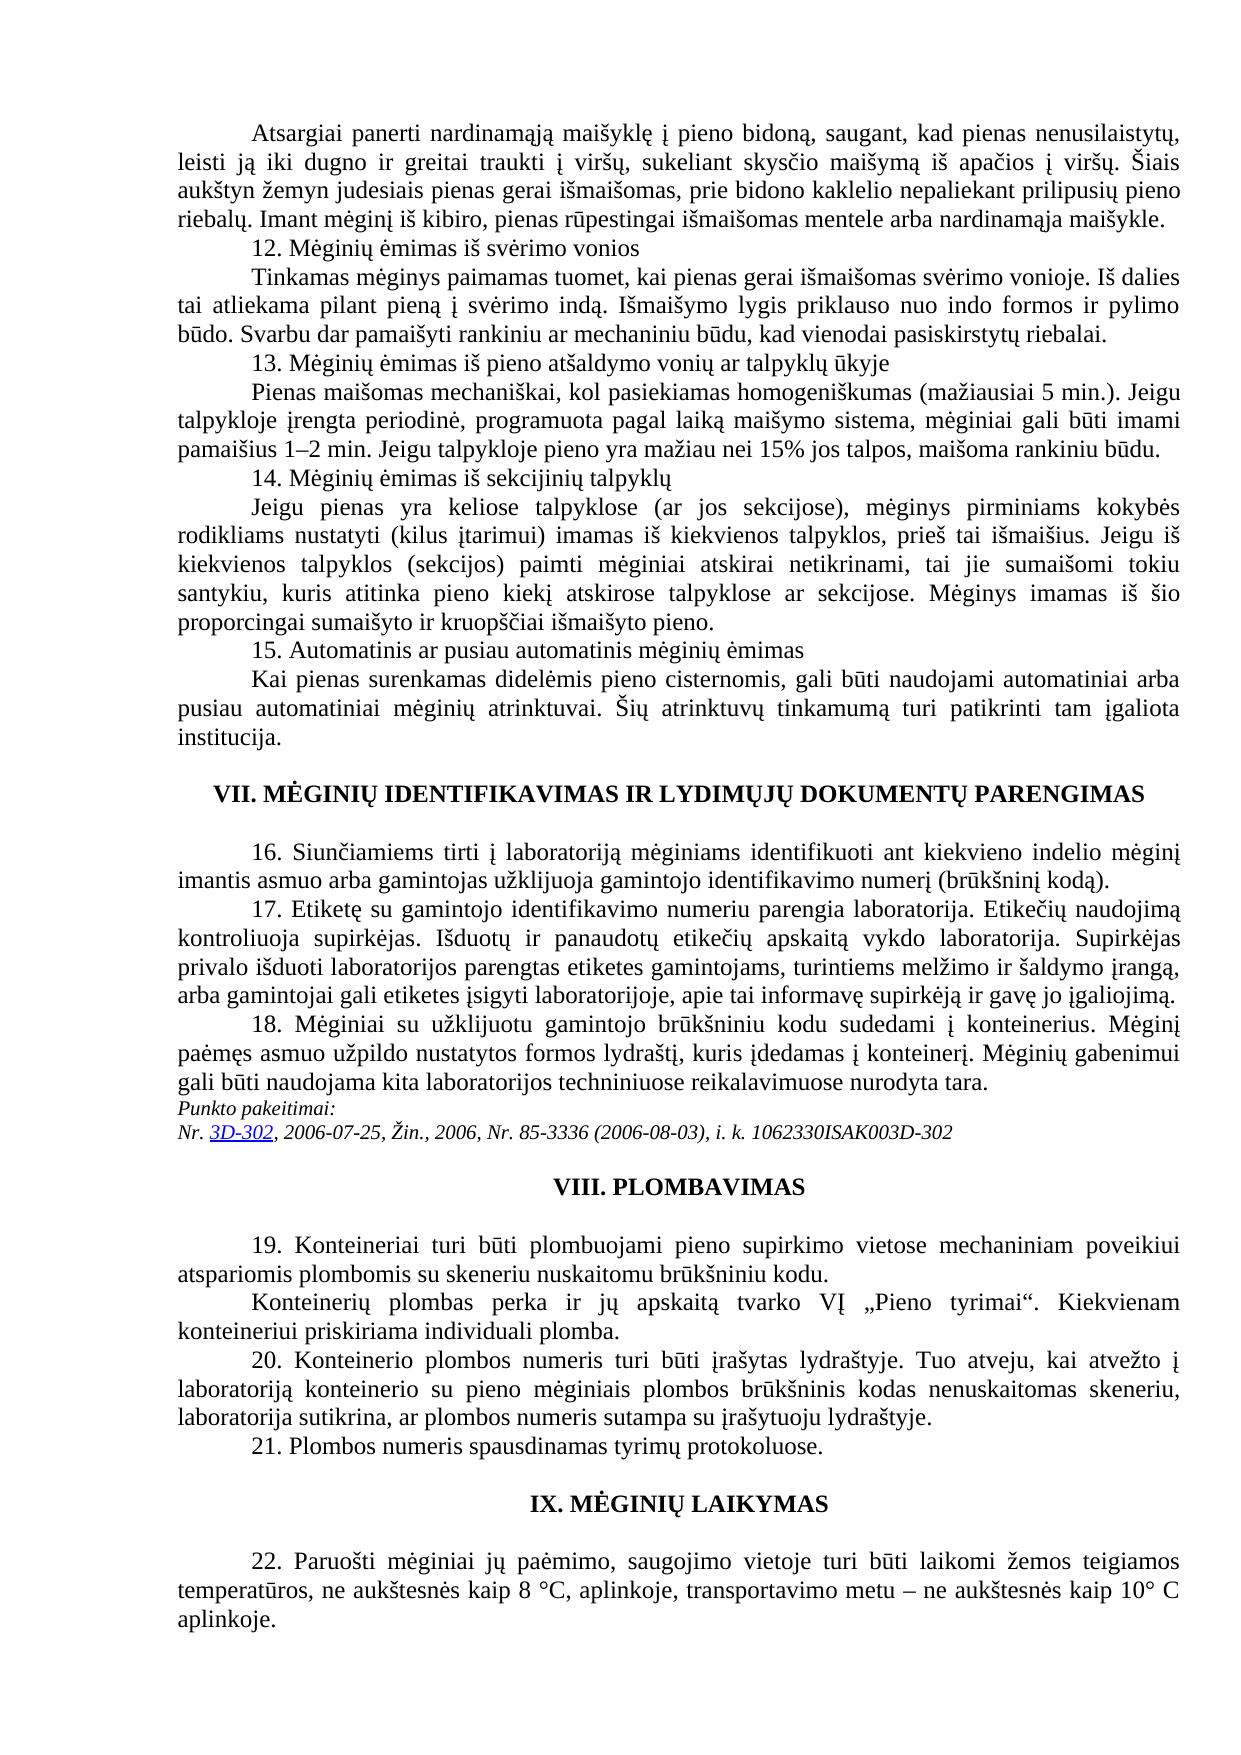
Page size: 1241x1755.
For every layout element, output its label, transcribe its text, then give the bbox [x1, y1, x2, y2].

text 12. Mėginių ėmimas iš svėrimo vonios [177, 233, 1181, 262]
text 17. Etiketę su gamintojo identifikavimo numeriu parengia laboratorija. Etikečių naudojimą kontroliuoja supirkėjas. Išduotų ir panaudotų etikečių apskaitą vykdo laboratorija. Supirkėjas privalo išduoti laboratorijos parengtas etiketes gamintojams, turintiems melžimo ir šaldymo įrangą, arba gamintojai gali etiketes įsigyti laboratorijoje, apie tai informavę supirkėją ir gavę jo įgaliojimą. [177, 894, 1181, 1009]
text 20. Konteinerio plombos numeris turi būti įrašytas lydraštyje. Tuo atveju, kai atvežto į laboratoriją konteinerio su pieno mėginiais plombos brūkšninis kodas nenuskaitomas skeneriu, laboratorija sutikrina, ar plombos numeris sutampa su įrašytuoju lydraštyje. [177, 1345, 1181, 1431]
text Atsargiai panerti nardinamąją maišyklę į pieno bidoną, saugant, kad pienas nenusilaistytų, leisti ją iki dugno ir greitai traukti į viršų, sukeliant skysčio maišymą iš apačios į viršų. Šiais aukštyn žemyn judesiais pienas gerai išmaišomas, prie bidono kaklelio nepaliekant prilipusių pieno riebalų. Imant mėginį iš kibiro, pienas rūpestingai išmaišomas mentele arba nardinamąja maišykle. [177, 118, 1181, 233]
text Jeigu pienas yra keliose talpyklose (ar jos sekcijose), mėginys pirminiams kokybės rodikliams nustatyti (kilus įtarimui) imamas iš kiekvienos talpyklos, prieš tai išmaišius. Jeigu iš kiekvienos talpyklos (sekcijos) paimti mėginiai atskirai netikrinami, tai jie sumaišomi tokiu santykiu, kuris atitinka pieno kiekį atskirose talpyklose ar sekcijose. Mėginys imamas iš šio proporcingai sumaišyto ir kruopščiai išmaišyto pieno. [177, 492, 1181, 636]
text 15. Automatinis ar pusiau automatinis mėginių ėmimas [177, 636, 1181, 664]
text Nr. 3D-302, 2006-07-25, Žin., 2006, Nr. 85-3336 (2006-08-03), i. k. 1062330ISAK003D-302 [177, 1120, 1181, 1144]
text Pienas maišomas mechaniškai, kol pasiekiamas homogeniškumas (mažiausiai 5 min.). Jeigu talpykloje įrengta periodinė, programuota pagal laiką maišymo sistema, mėginiai gali būti imami pamaišius 1–2 min. Jeigu talpykloje pieno yra mažiau nei 15% jos talpos, maišoma rankiniu būdu. [177, 377, 1181, 463]
text VIII. PLOMBAVIMAS [177, 1172, 1181, 1201]
text IX. MĖGINIŲ LAIKYMAS [177, 1489, 1181, 1517]
text 16. Siunčiamiems tirti į laboratoriją mėginiams identifikuoti ant kiekvieno indelio mėginį imantis asmuo arba gamintojas užklijuoja gamintojo identifikavimo numerį (brūkšninį kodą). [177, 837, 1181, 894]
text 19. Konteineriai turi būti plombuojami pieno supirkimo vietose mechaniniam poveikiui atspariomis plombomis su skeneriu nuskaitomu brūkšniniu kodu. [177, 1230, 1181, 1287]
text Konteinerių plombas perka ir jų apskaitą tvarko VĮ „Pieno tyrimai“. Kiekvienam konteineriui priskiriama individuali plomba. [177, 1287, 1181, 1345]
text 13. Mėginių ėmimas iš pieno atšaldymo vonių ar talpyklų ūkyje [177, 348, 1181, 377]
text 18. Mėginiai su užklijuotu gamintojo brūkšniniu kodu sudedami į konteinerius. Mėginį paėmęs asmuo užpildo nustatytos formos lydraštį, kuris įdedamas į konteinerį. Mėginių gabenimui gali būti naudojama kita laboratorijos techniniuose reikalavimuose nurodyta tara. [177, 1009, 1181, 1096]
text 14. Mėginių ėmimas iš sekcijinių talpyklų [177, 463, 1181, 492]
text Punkto pakeitimai: [177, 1096, 1181, 1120]
text VII. MĖGINIŲ IDENTIFIKAVIMAS IR LYDIMŲJŲ DOKUMENTŲ PARENGIMAS [177, 779, 1181, 808]
text 22. Paruošti mėginiai jų paėmimo, saugojimo vietoje turi būti laikomi žemos teigiamos temperatūros, ne aukštesnės kaip 8 °C, aplinkoje, transportavimo metu – ne aukštesnės kaip 10° C aplinkoje. [177, 1546, 1181, 1632]
text 21. Plombos numeris spausdinamas tyrimų protokoluose. [177, 1431, 1181, 1460]
text Kai pienas surenkamas didelėmis pieno cisternomis, gali būti naudojami automatiniai arba pusiau automatiniai mėginių atrinktuvai. Šių atrinktuvų tinkamumą turi patikrinti tam įgaliota institucija. [177, 664, 1181, 751]
text Tinkamas mėginys paimamas tuomet, kai pienas gerai išmaišomas svėrimo vonioje. Iš dalies tai atliekama pilant pieną į svėrimo indą. Išmaišymo lygis priklauso nuo indo formos ir pylimo būdo. Svarbu dar pamaišyti rankiniu ar mechaniniu būdu, kad vienodai pasiskirstytų riebalai. [177, 262, 1181, 348]
